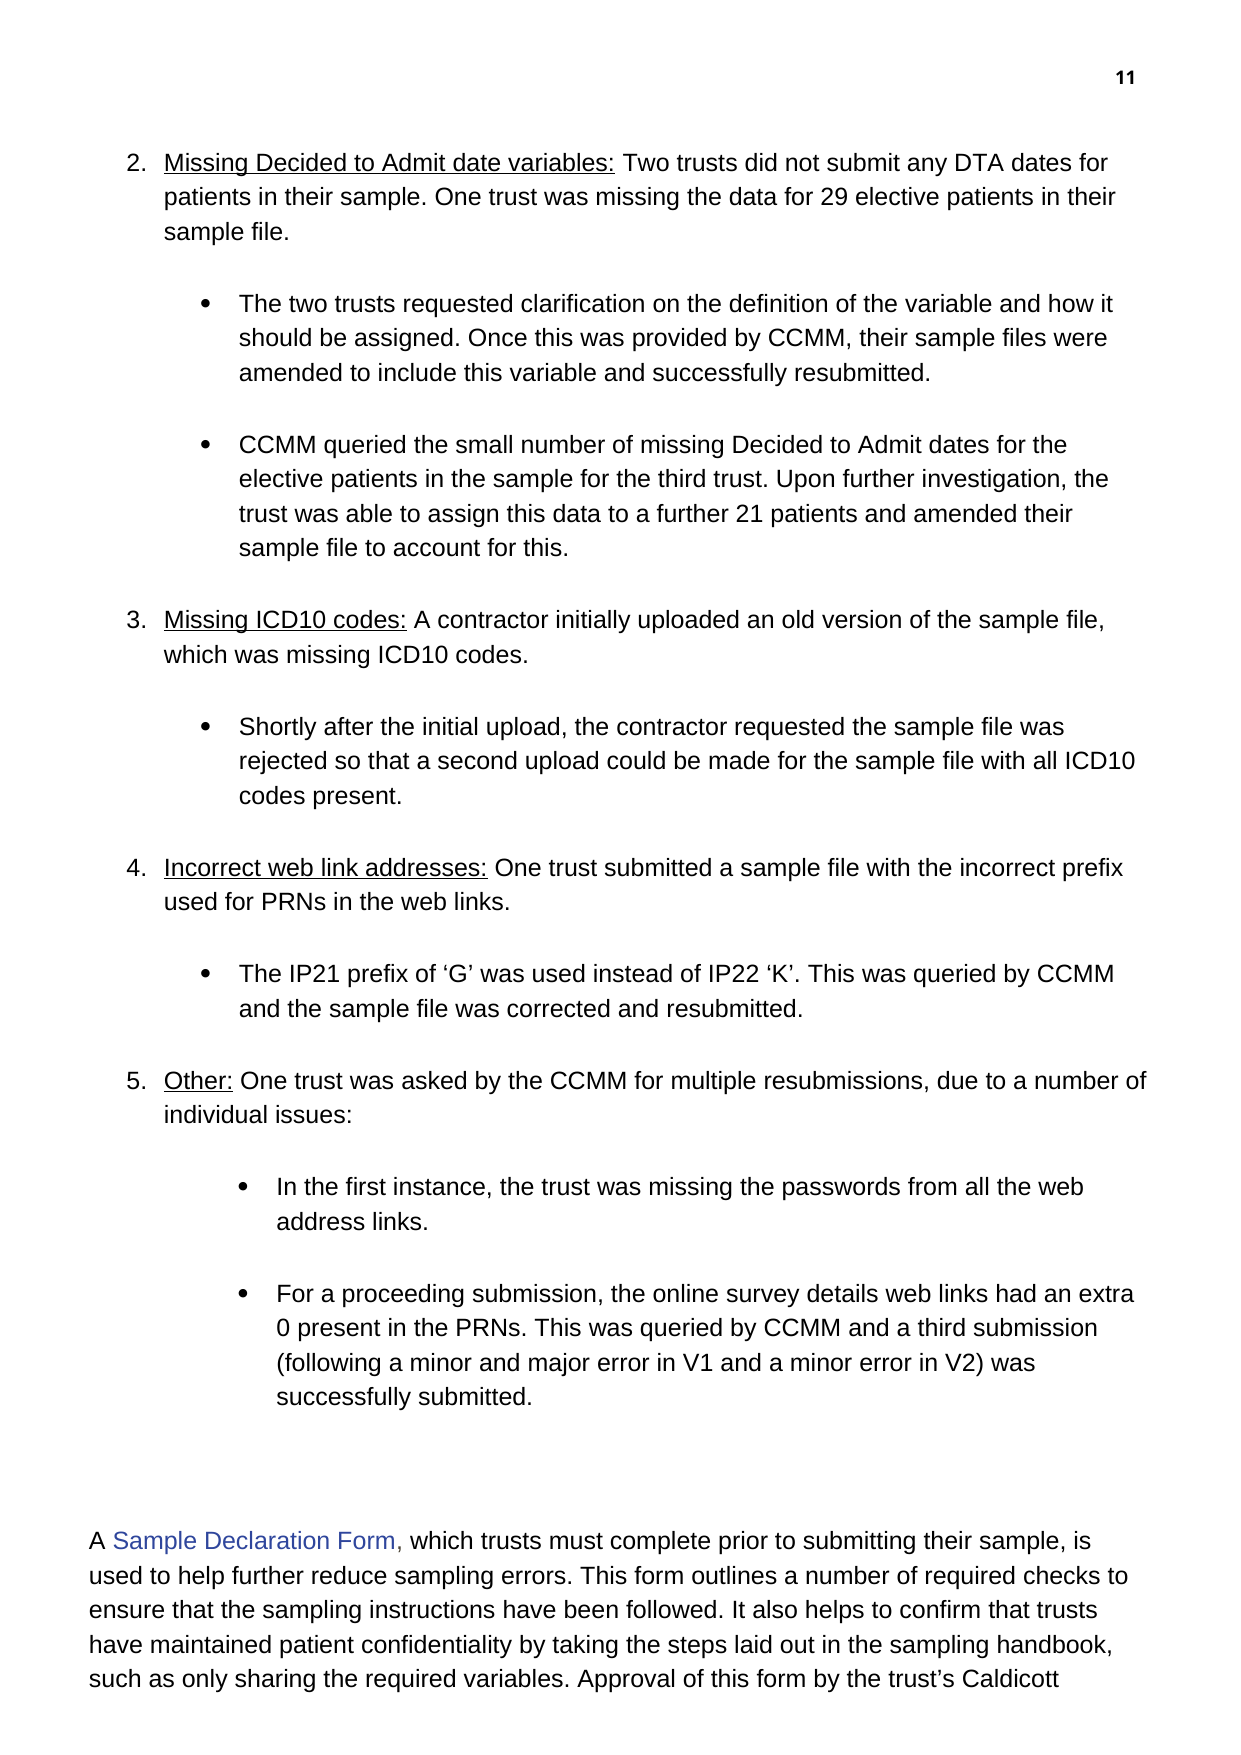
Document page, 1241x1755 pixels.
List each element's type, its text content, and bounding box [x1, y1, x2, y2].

list For a proceeding submission, the online survey details web links had an extra 0 present in the PRNs. This was queried by CCMM and a third submission (following a minor and major error in V1 and a minor error in V2) was successfully submitted. [239, 1279, 1152, 1411]
list CCMM queried the small number of missing Decided to Admit dates for the elective patients in the sample for the third trust. Upon further investigation, the trust was able to assign this data to a further 21 patients and amended their sample file to account for this. [201, 430, 1152, 562]
list The IP21 prefix of ‘G’ was used instead of IP22 ‘K’. This was queried by CCMM and the sample file was corrected and resubmitted. [201, 959, 1152, 1022]
list Missing ICD10 codes: A contractor initially uploaded an old version of the sample file, which was missing ICD10 codes. [126, 605, 1152, 668]
list A Sample Declaration Form, which trusts must complete prior to submitting their sample, is used to help further reduce sampling errors. This form outlines a number of required checks to ensure that the sampling instructions have been followed. It also helps to confirm that trusts have maintained patient confidentiality by taking the steps laid out in the sampling handbook, such as only sharing the required variables. Approval of this form by the trust’s Caldicott [89, 1526, 1152, 1693]
list The two trusts requested clarification on the definition of the variable and how it should be assigned. Once this was provided by CCMM, their sample files were amended to include this variable and successfully resubmitted. [201, 289, 1152, 386]
list Shortly after the initial upload, the contractor requested the sample file was rejected so that a second upload could be made for the sample file with all ICD10 codes present. [201, 712, 1152, 809]
list Other: One trust was asked by the CCMM for multiple resubmissions, due to a number of individual issues: [126, 1066, 1152, 1129]
list In the first instance, the trust was missing the passwords from all the web address links. [239, 1172, 1152, 1236]
list Incorrect web link addresses: One trust submitted a sample file with the incorrect prefix used for PRNs in the web links. [126, 853, 1152, 916]
list Missing Decided to Admit date variables: Two trusts did not submit any DTA dates for patients in their sample. One trust was missing the data for 29 elective patients in their sample file. [126, 148, 1152, 245]
